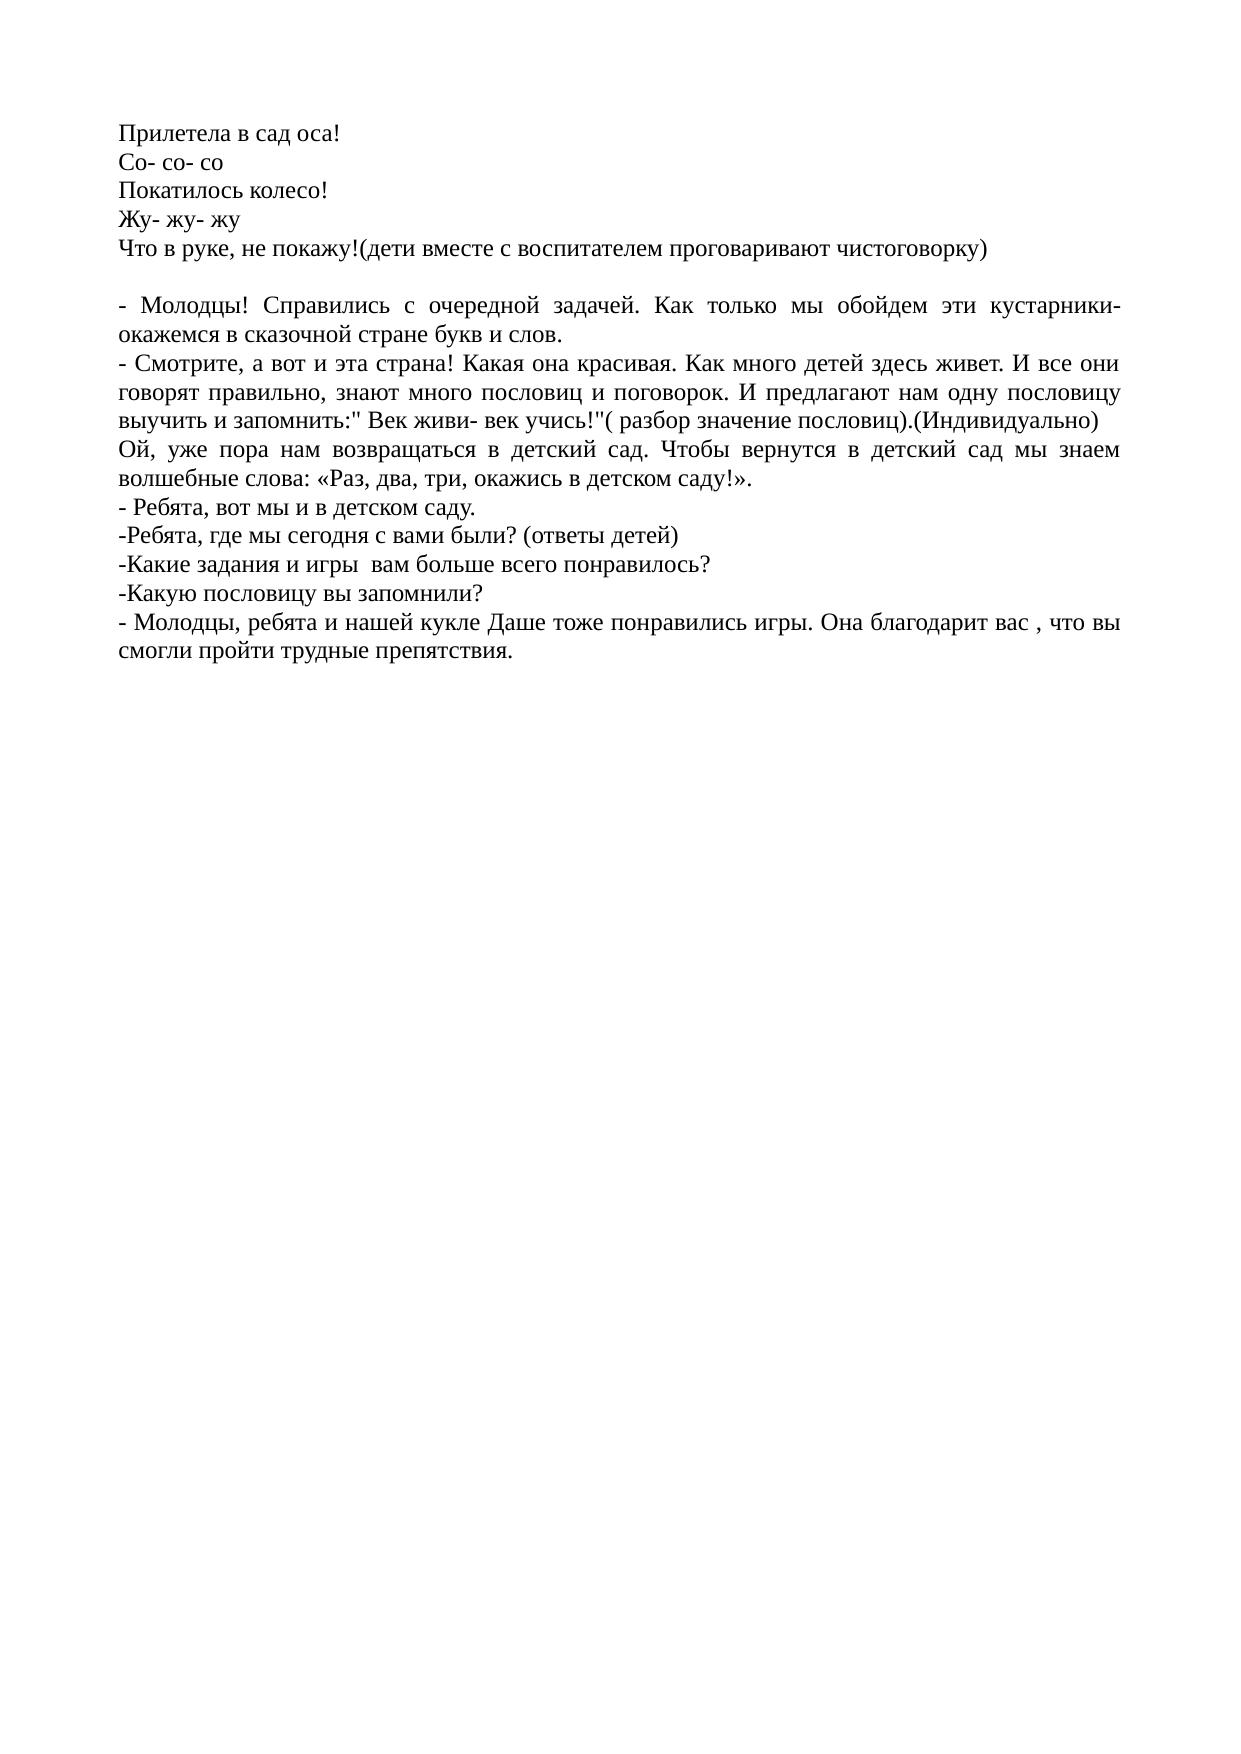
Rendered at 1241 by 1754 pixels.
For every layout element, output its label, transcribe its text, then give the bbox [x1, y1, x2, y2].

text - Смотрите, а вот и эта страна! Какая она красивая. Как много детей здесь живет. И все они говорят правильно, знают много пословиц и поговорок. И предлагают нам одну пословицу выучить и запомнить:" Век живи- век учись!"( разбор значение пословиц).(Индивидуально) [118, 348, 1122, 434]
text -Какие задания и игры вам больше всего понравилось? [118, 549, 1122, 578]
text -Ребята, где мы сегодня с вами были? (ответы детей) [118, 521, 1122, 549]
text - Ребята, вот мы и в детском саду. [118, 492, 1122, 521]
text - Молодцы! Справились с очередной задачей. Как только мы обойдем эти кустарники- окажемся в сказочной стране букв и слов. [118, 291, 1122, 348]
text Покатилось колесо! [118, 176, 1122, 204]
text Что в руке, не покажу!(дети вместе с воспитателем проговаривают чистоговорку) [118, 233, 1122, 262]
text Прилетела в сад оса! [118, 118, 1122, 147]
text Со- со- со [118, 147, 1122, 176]
text Ой, уже пора нам возвращаться в детский сад. Чтобы вернутся в детский сад мы знаем волшебные слова: «Раз, два, три, окажись в детском саду!». [118, 434, 1122, 492]
text Жу- жу- жу [118, 204, 1122, 233]
text -Какую пословицу вы запомнили? [118, 578, 1122, 607]
text - Молодцы, ребята и нашей кукле Даше тоже понравились игры. Она благодарит вас , что вы смогли пройти трудные препятствия. [118, 607, 1122, 664]
